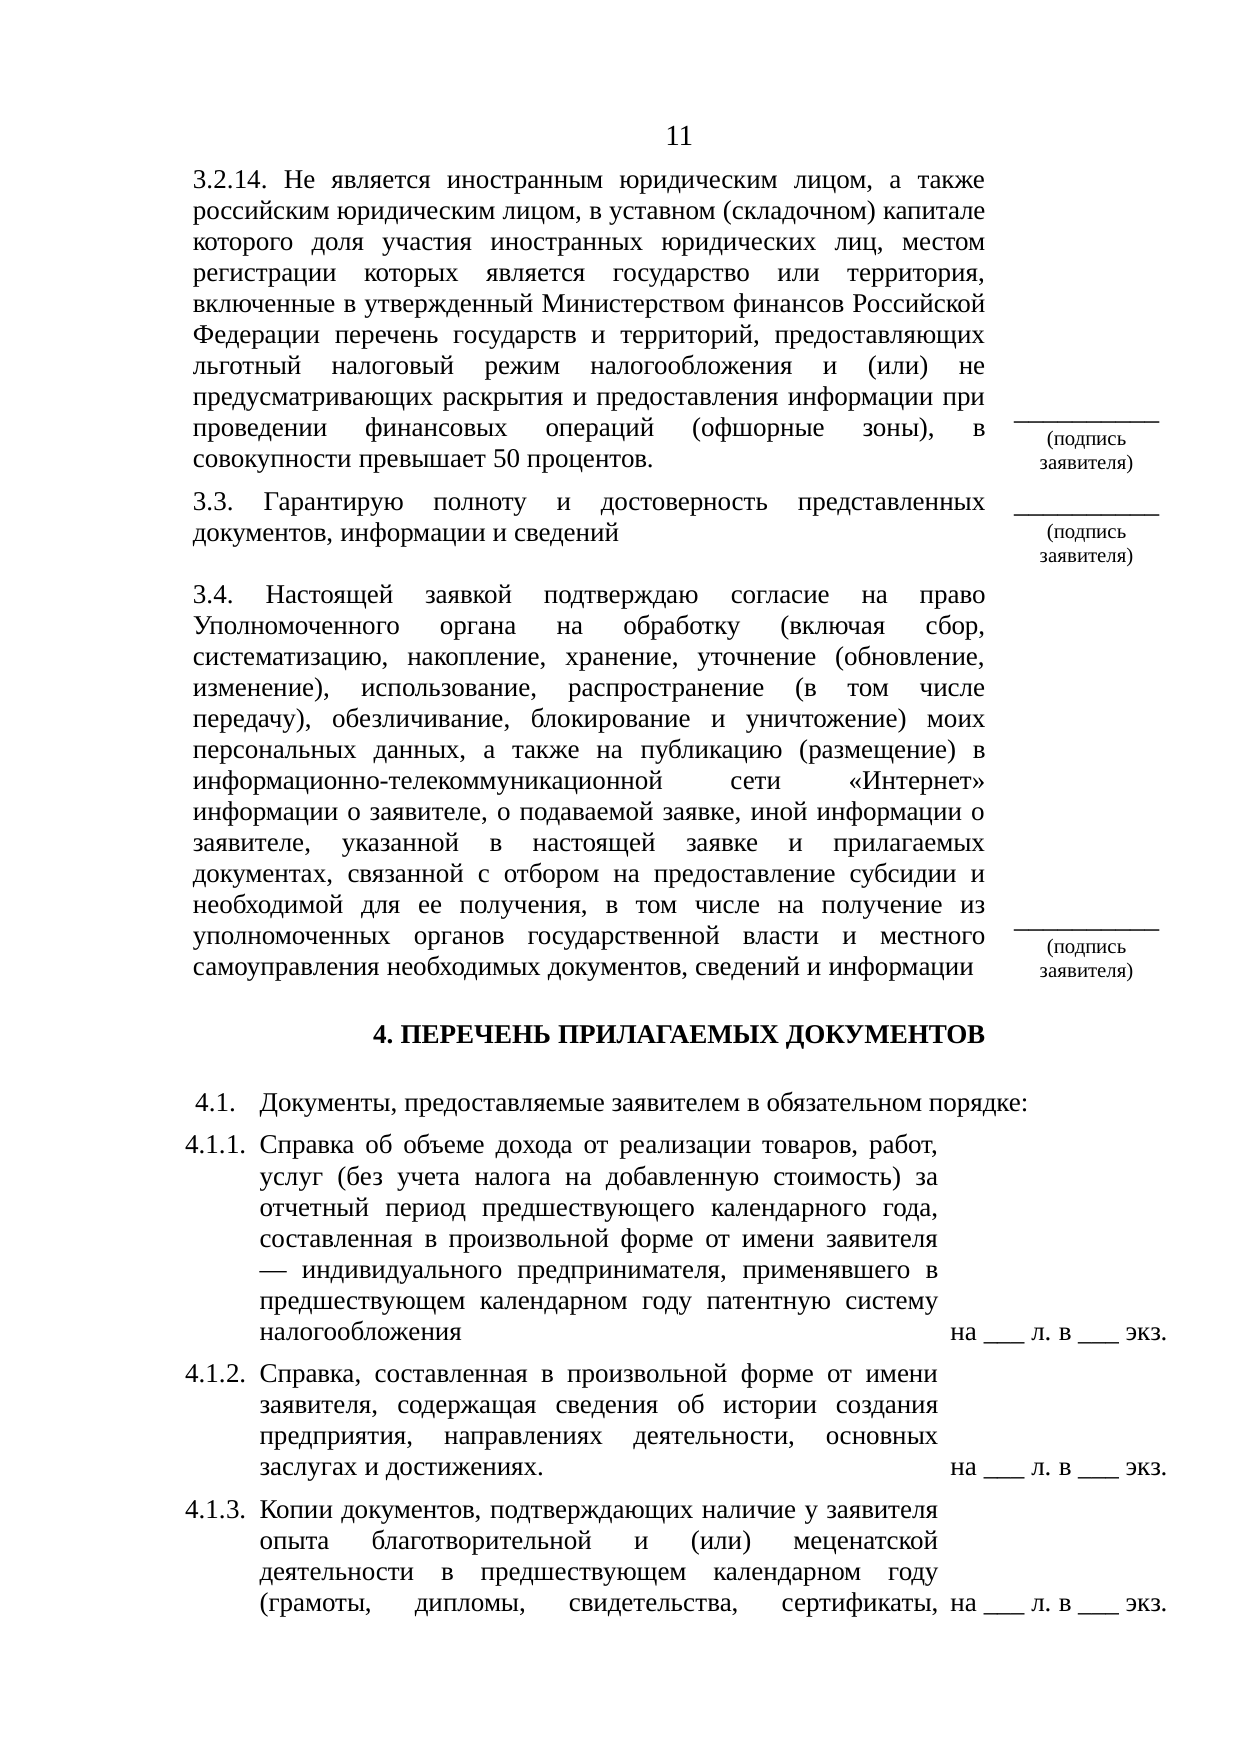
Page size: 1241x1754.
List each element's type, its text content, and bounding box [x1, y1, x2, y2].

table_cell 3.3. Гарантирую полноту и достоверность представленных документов, информации и сведений [187, 480, 992, 573]
table_header 4.1. [177, 1081, 253, 1123]
table_cell Справка об объеме дохода от реализации товаров, работ, услуг (без учета налога на добавленную стоимость) за отчетный период предшествующего календарного года, составленная в произвольной форме от имени заявителя — индивидуального предпринимателя, применявшего в предшествующем календарном году патентную систему налогообложения [254, 1123, 944, 1352]
table_cell 4.1.1. [177, 1123, 253, 1352]
table_cell Справка, составленная в произвольной форме от имени заявителя, содержащая сведения об истории создания предприятия, направлениях деятельности, основных заслугах и достижениях. [254, 1352, 944, 1488]
table_cell 3.4. Настоящей заявкой подтверждаю согласие на право Уполномоченного органа на обработку (включая сбор, систематизацию, накопление, хранение, уточнение (обновление, изменение), использование, распространение (в том числе передачу), обезличивание, блокирование и уничтожение) моих персональных данных, а также на публикацию (размещение) в информационно-телекоммуникационной сети «Интернет» информации о заявителе, о подаваемой заявке, иной информации о заявителе, указанной в настоящей заявке и прилагаемых документах, связанной с отбором на предоставление субсидии и необходимой для ее получения, в том числе на получение из уполномоченных органов государственной власти и местного самоуправления необходимых документов, сведений и информации [187, 573, 992, 988]
table_cell на ___ л. в ___ экз. [945, 1488, 1175, 1623]
table_cell 4.1.2. [177, 1352, 253, 1488]
table_cell __________ (подпись заявителя) [992, 480, 1181, 573]
table_header Документы, предоставляемые заявителем в обязательном порядке: [254, 1081, 1175, 1123]
table_cell 4.1.3. [177, 1488, 253, 1623]
table_cell на ___ л. в ___ экз. [945, 1123, 1175, 1352]
table_cell Копии документов, подтверждающих наличие у заявителя опыта благотворительной и (или) меценатской деятельности в предшествующем календарном году (грамоты, дипломы, свидетельства, сертификаты, [254, 1488, 944, 1623]
table_cell __________ (подпись заявителя) [992, 573, 1181, 988]
text 4. ПЕРЕЧЕНЬ ПРИЛАГАЕМЫХ ДОКУМЕНТОВ [177, 1019, 1181, 1050]
table_cell __________ (подпись заявителя) [992, 158, 1181, 479]
table_cell на ___ л. в ___ экз. [945, 1352, 1175, 1488]
table_cell 3.2.14. Не является иностранным юридическим лицом, а также российским юридическим лицом, в уставном (складочном) капитале которого доля участия иностранных юридических лиц, местом регистрации которых является государство или территория, включенные в утвержденный Министерством финансов Российской Федерации перечень государств и территорий, предоставляющих льготный налоговый режим налогообложения и (или) не предусматривающих раскрытия и предоставления информации при проведении финансовых операций (офшорные зоны), в совокупности превышает 50 процентов. [187, 158, 992, 479]
